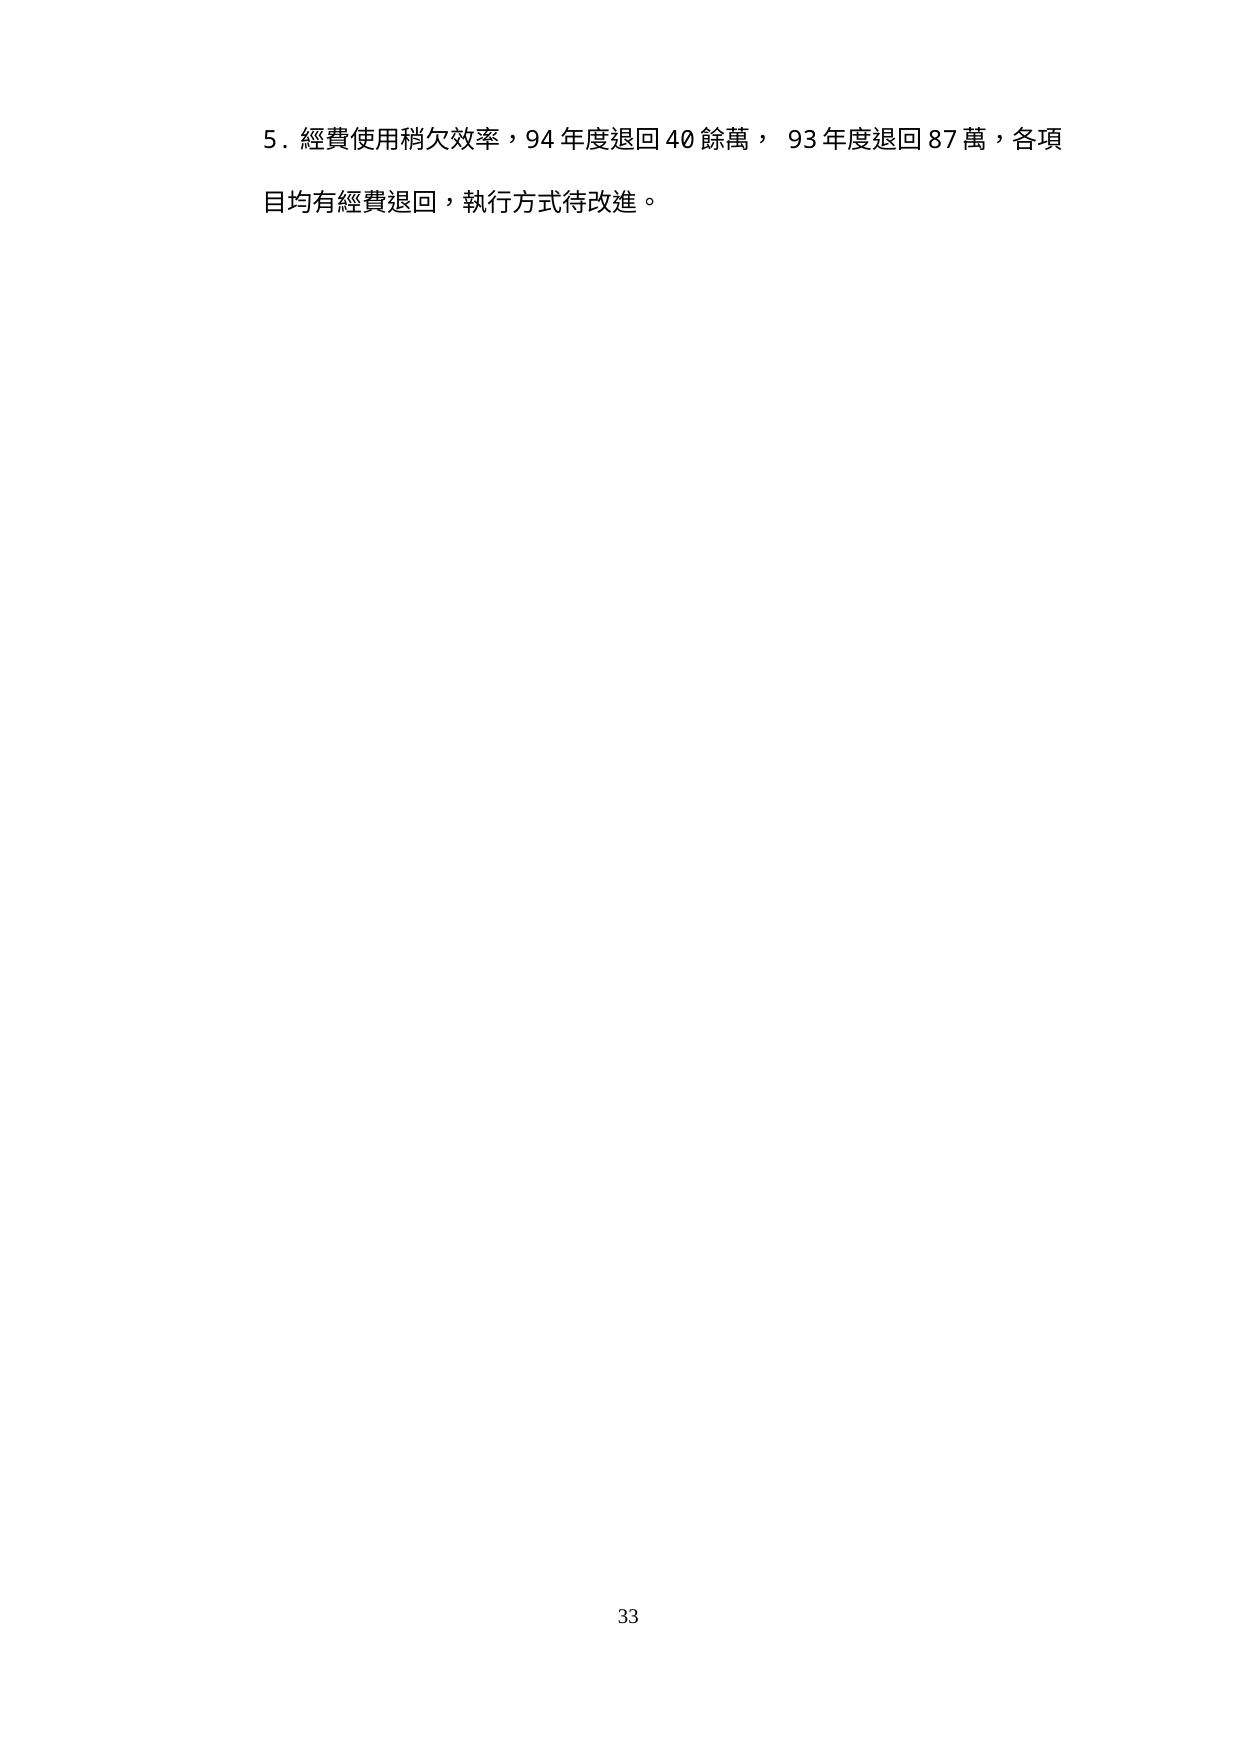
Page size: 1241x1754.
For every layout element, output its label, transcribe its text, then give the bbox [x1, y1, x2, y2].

list 經費使用稍欠效率，94年度退回40餘萬， 93年度退回87萬，各項目均有經費退回，執行方式待改進。 [262, 96, 1069, 221]
